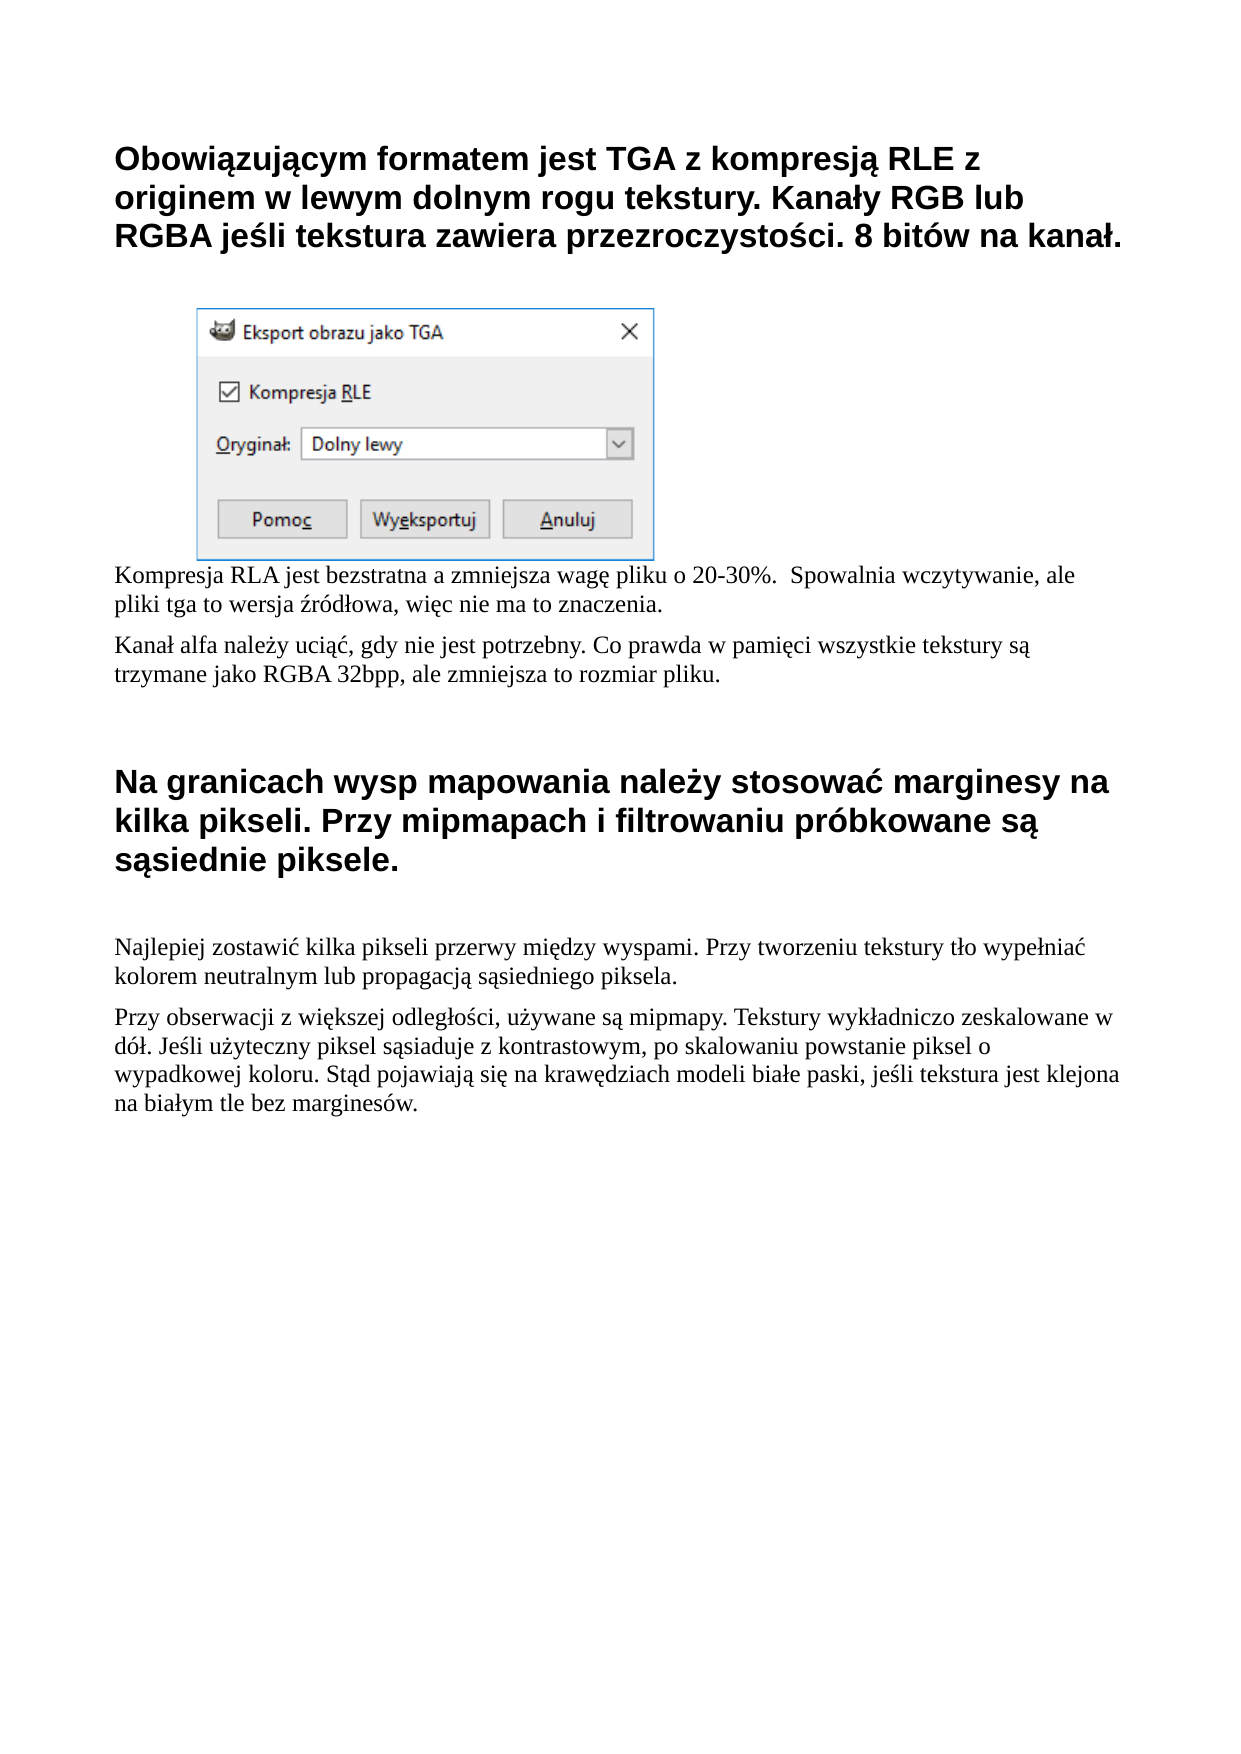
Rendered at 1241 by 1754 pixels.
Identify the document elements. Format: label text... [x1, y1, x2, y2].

text Przy obserwacji z większej odległości, używane są mipmapy. Tekstury wykładniczo zeskalowane w dół. Jeśli użyteczny piksel sąsiaduje z kontrastowym, po skalowaniu powstanie piksel o wypadkowej koloru. Stąd pojawiają się na krawędziach modeli białe paski, jeśli tekstura jest klejona na białym tle bez marginesów. [114, 1002, 1123, 1117]
subtitle Na granicach wysp mapowania należy stosować marginesy na kilka pikseli. Przy mipmapach i filtrowaniu próbkowane są sąsiednie piksele. [114, 762, 1123, 878]
subtitle Obowiązującym formatem jest TGA z kompresją RLE z originem w lewym dolnym rogu tekstury. Kanały RGB lub RGBA jeśli tekstura zawiera przezroczystości. 8 bitów na kanał. [114, 139, 1123, 255]
picture [196, 308, 655, 561]
text Kanał alfa należy uciąć, gdy nie jest potrzebny. Co prawda w pamięci wszystkie tekstury są trzymane jako RGBA 32bpp, ale zmniejsza to rozmiar pliku. [114, 630, 1123, 688]
text Kompresja RLA jest bezstratna a zmniejsza wagę pliku o 20-30%. Spowalnia wczytywanie, ale pliki tga to wersja źródłowa, więc nie ma to znaczenia. [114, 309, 1123, 618]
text Najlepiej zostawić kilka pikseli przerwy między wyspami. Przy tworzeniu tekstury tło wypełniać kolorem neutralnym lub propagacją sąsiedniego piksela. [114, 932, 1123, 989]
